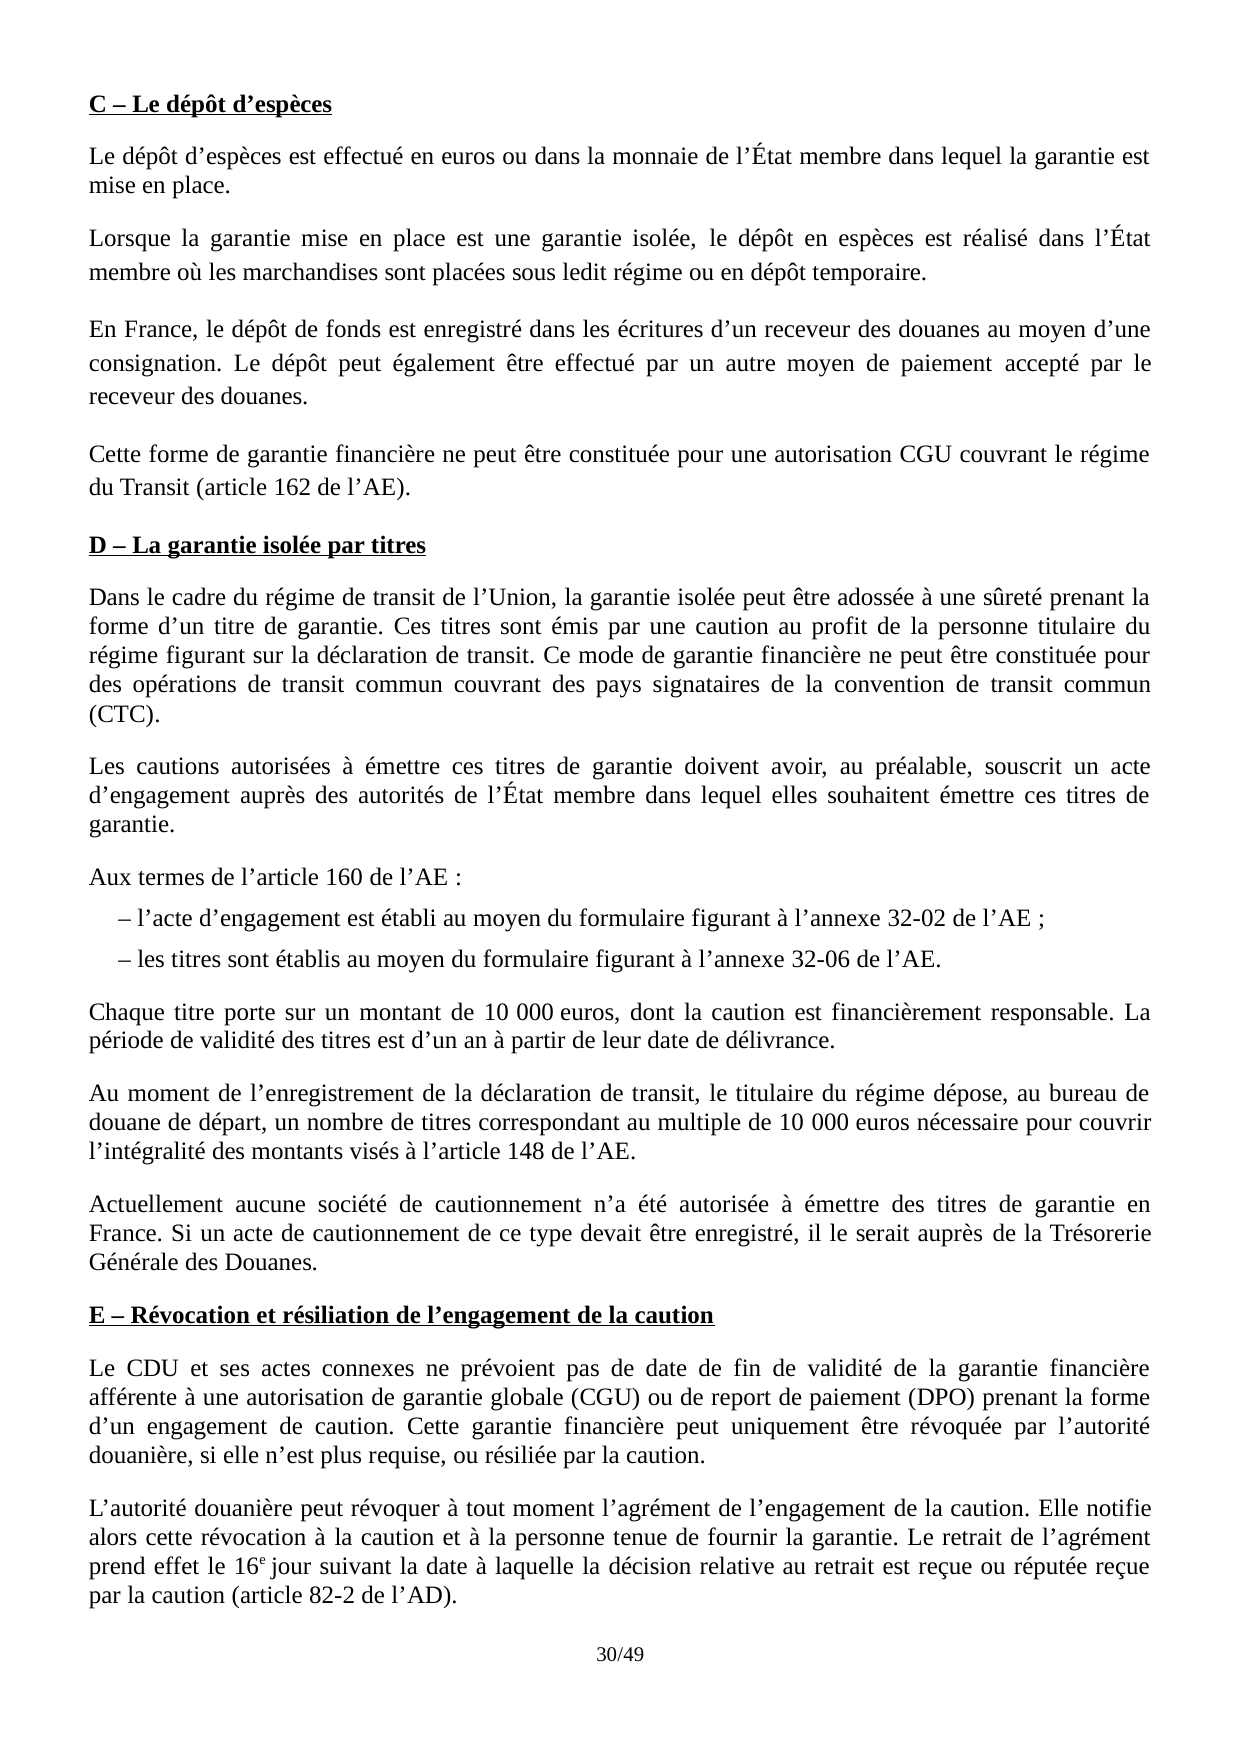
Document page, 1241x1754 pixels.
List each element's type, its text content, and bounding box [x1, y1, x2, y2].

text – les titres sont établis au moyen du formulaire figurant à l’annexe 32-06 de l’AE. [118, 944, 1152, 973]
text En France, le dépôt de fonds est enregistré dans les écritures d’un receveur des douanes au moyen d’une consignation. Le dépôt peut également être effectué par un autre moyen de paiement accepté par le receveur des douanes. [88, 314, 1152, 415]
text – l’acte d’engagement est établi au moyen du formulaire figurant à l’annexe 32-02 de l’AE ; [118, 903, 1152, 932]
text Cette forme de garantie financière ne peut être constituée pour une autorisation CGU couvrant le régime du Transit (article 162 de l’AE). [88, 438, 1152, 506]
subtitle E – Révocation et résiliation de l’engagement de la caution [88, 1300, 1152, 1329]
list L’autorité douanière peut révoquer à tout moment l’agrément de l’engagement de la caution. Elle notifie alors cette révocation à la caution et à la personne tenue de fournir la garantie. Le retrait de l’agrément prend effet le 16e jour suivant la date à laquelle la décision relative au retrait est reçue ou réputée reçue par la caution (article 82-2 de l’AD). [88, 1492, 1152, 1609]
text Le dépôt d’espèces est effectué en euros ou dans la monnaie de l’État membre dans lequel la garantie est mise en place. [88, 141, 1152, 199]
text Actuellement aucune société de cautionnement n’a été autorisée à émettre des titres de garantie en France. Si un acte de cautionnement de ce type devait être enregistré, il le serait auprès de la Trésorerie Générale des Douanes. [88, 1189, 1152, 1276]
text Au moment de l’enregistrement de la déclaration de transit, le titulaire du régime dépose, au bureau de douane de départ, un nombre de titres correspondant au multiple de 10 000 euros nécessaire pour couvrir l’intégralité des montants visés à l’article 148 de l’AE. [88, 1078, 1152, 1165]
text Lorsque la garantie mise en place est une garantie isolée, le dépôt en espèces est réalisé dans l’État membre où les marchandises sont placées sous ledit régime ou en dépôt temporaire. [88, 223, 1152, 290]
text Chaque titre porte sur un montant de 10 000 euros, dont la caution est financièrement responsable. La période de validité des titres est d’un an à partir de leur date de délivrance. [88, 996, 1152, 1054]
list Le CDU et ses actes connexes ne prévoient pas de date de fin de validité de la garantie financière afférente à une autorisation de garantie globale (CGU) ou de report de paiement (DPO) prenant la forme d’un engagement de caution. Cette garantie financière peut uniquement être révoquée par l’autorité douanière, si elle n’est plus requise, ou résiliée par la caution. [88, 1352, 1152, 1469]
subtitle D – La garantie isolée par titres [88, 529, 1152, 558]
text Aux termes de l’article 160 de l’AE : [88, 862, 1152, 891]
subtitle C – Le dépôt d’espèces [88, 88, 1152, 118]
text Dans le cadre du régime de transit de l’Union, la garantie isolée peut être adossée à une sûreté prenant la forme d’un titre de garantie. Ces titres sont émis par une caution au profit de la personne titulaire du régime figurant sur la déclaration de transit. Ce mode de garantie financière ne peut être constituée pour des opérations de transit commun couvrant des pays signataires de la convention de transit commun (CTC). [88, 582, 1152, 727]
text Les cautions autorisées à émettre ces titres de garantie doivent avoir, au préalable, souscrit un acte d’engagement auprès des autorités de l’État membre dans lequel elles souhaitent émettre ces titres de garantie. [88, 751, 1152, 838]
